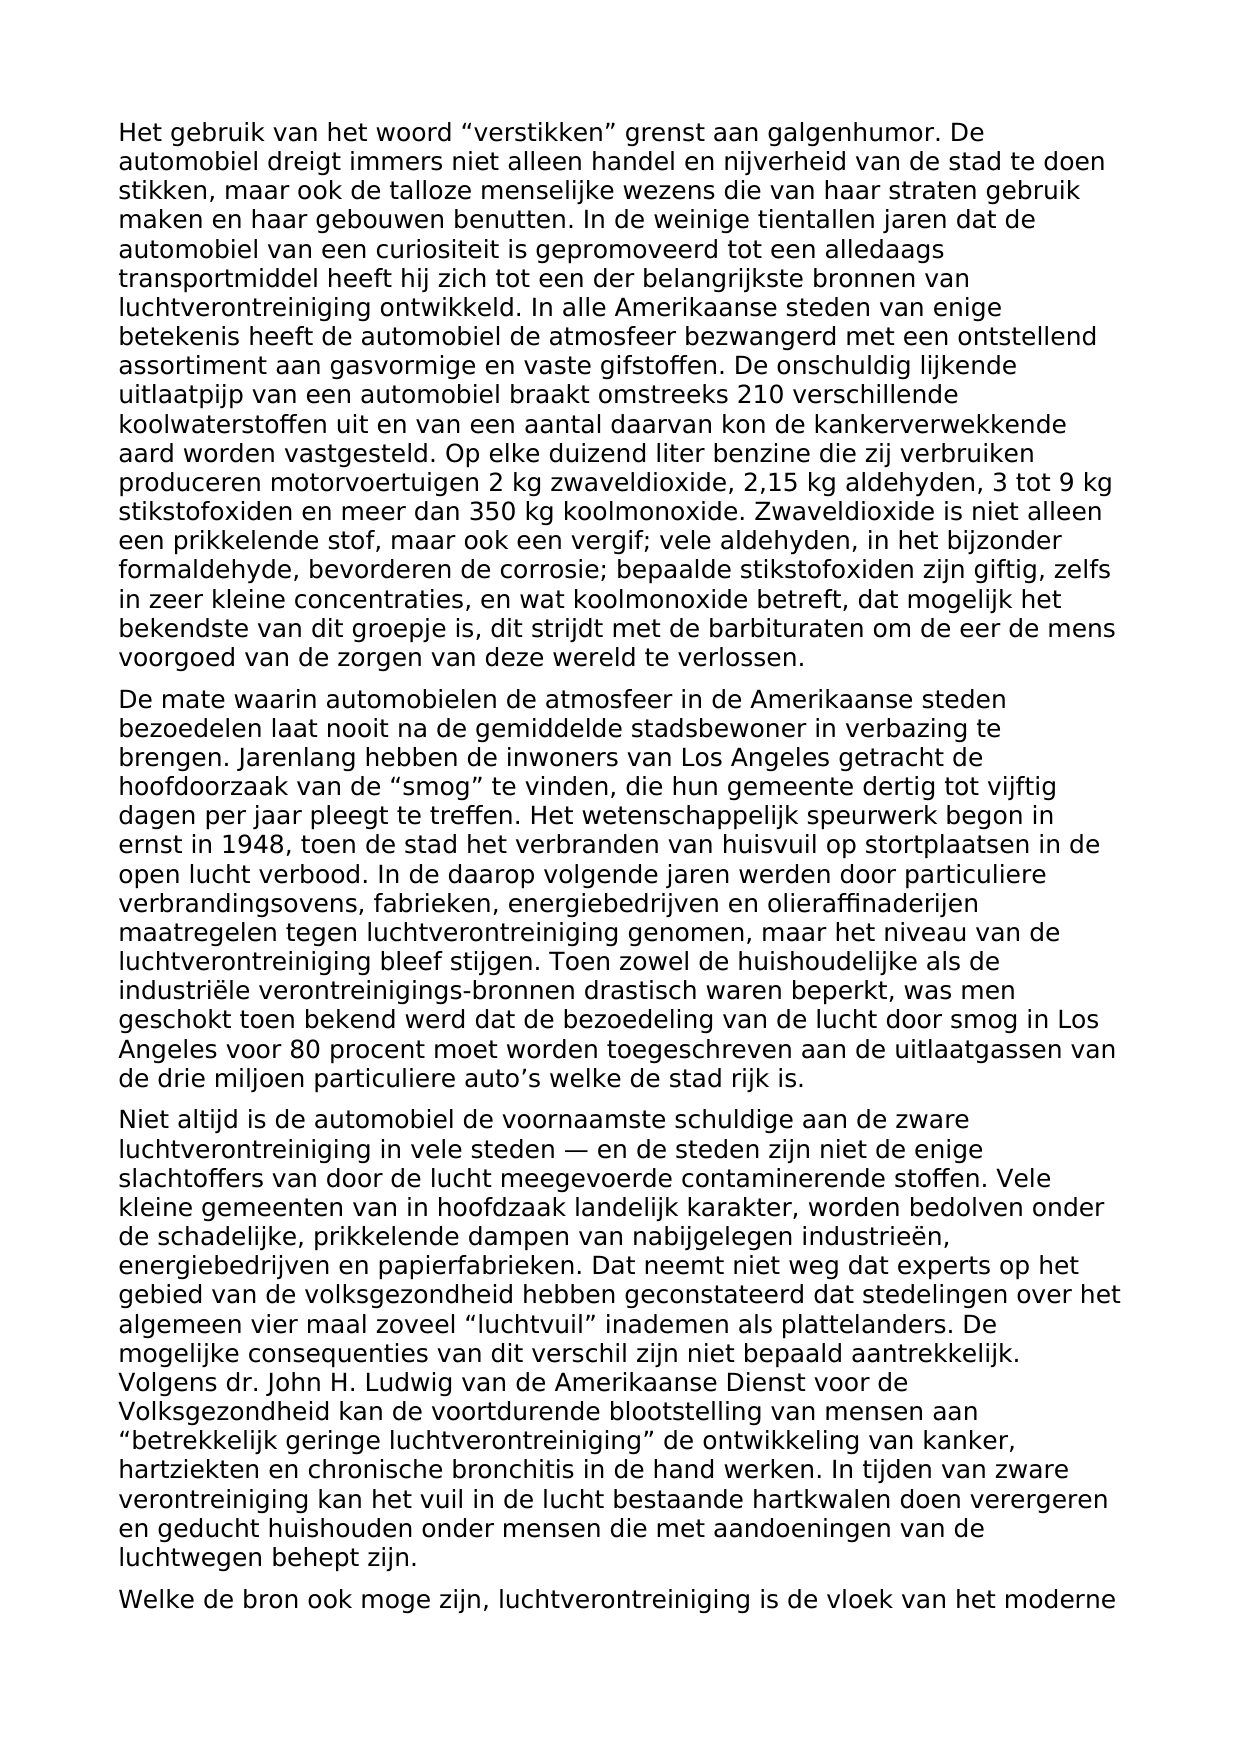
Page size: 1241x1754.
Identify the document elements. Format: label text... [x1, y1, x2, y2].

text Niet altijd is de automobiel de voornaamste schuldige aan de zware luchtverontreiniging in vele steden — en de steden zijn niet de enige slachtoffers van door de lucht meegevoerde contaminerende stoffen. Vele kleine gemeenten van in hoofdzaak landelijk karakter, worden bedolven onder de schadelijke, prikkelende dampen van nabijgelegen industrieën, energiebedrijven en papierfabrieken. Dat neemt niet weg dat experts op het gebied van de volksgezondheid hebben geconstateerd dat stedelingen over het algemeen vier maal zoveel “luchtvuil” inademen als plattelanders. De mogelijke consequenties van dit verschil zijn niet bepaald aantrekkelijk. Volgens dr. John H. Ludwig van de Amerikaanse Dienst voor de Volksgezondheid kan de voortdurende blootstelling van mensen aan “betrekkelijk geringe luchtverontreiniging” de ontwikkeling van kanker, hartziekten en chronische bronchitis in de hand werken. In tijden van zware verontreiniging kan het vuil in de lucht bestaande hartkwalen doen verergeren en geducht huishouden onder mensen die met aandoeningen van de luchtwegen behept zijn. [118, 1106, 1122, 1572]
text Welke de bron ook moge zijn, luchtverontreiniging is de vloek van het moderne [118, 1585, 1122, 1614]
text De mate waarin automobielen de atmosfeer in de Amerikaanse steden bezoedelen laat nooit na de gemiddelde stadsbewoner in verbazing te brengen. Jarenlang hebben de inwoners van Los Angeles getracht de hoofdoorzaak van de “smog” te vinden, die hun gemeente dertig tot vijftig dagen per jaar pleegt te treffen. Het wetenschappelijk speurwerk begon in ernst in 1948, toen de stad het verbranden van huisvuil op stortplaatsen in de open lucht verbood. In de daarop volgende jaren werden door particuliere verbrandingsovens, fabrieken, energiebedrijven en olieraffinaderijen maatregelen tegen luchtverontreiniging genomen, maar het niveau van de luchtverontreiniging bleef stijgen. Toen zowel de huishoudelijke als de industriële verontreinigings-bronnen drastisch waren beperkt, was men geschokt toen bekend werd dat de bezoedeling van de lucht door smog in Los Angeles voor 80 procent moet worden toegeschreven aan de uitlaatgassen van de drie miljoen particuliere auto’s welke de stad rijk is. [118, 685, 1122, 1093]
text Het gebruik van het woord “verstikken” grenst aan galgenhumor. De automobiel dreigt immers niet alleen handel en nijverheid van de stad te doen stikken, maar ook de talloze menselijke wezens die van haar straten gebruik maken en haar gebouwen benutten. In de weinige tientallen jaren dat de automobiel van een curiositeit is gepromoveerd tot een alledaags transportmiddel heeft hij zich tot een der belangrijkste bronnen van luchtverontreiniging ontwikkeld. In alle Amerikaanse steden van enige betekenis heeft de automobiel de atmosfeer bezwangerd met een ontstellend assortiment aan gasvormige en vaste gifstoffen. De onschuldig lijkende uitlaatpijp van een automobiel braakt omstreeks 210 verschillende koolwaterstoffen uit en van een aantal daarvan kon de kankerverwekkende aard worden vastgesteld. Op elke duizend liter benzine die zij verbruiken produceren motorvoertuigen 2 kg zwaveldioxide, 2,15 kg aldehyden, 3 tot 9 kg stikstofoxiden en meer dan 350 kg koolmonoxide. Zwaveldioxide is niet alleen een prikkelende stof, maar ook een vergif; vele aldehyden, in het bijzonder formaldehyde, bevorderen de corrosie; bepaalde stikstofoxiden zijn giftig, zelfs in zeer kleine concentraties, en wat koolmonoxide betreft, dat mogelijk het bekendste van dit groepje is, dit strijdt met de barbituraten om de eer de mens voorgoed van de zorgen van deze wereld te verlossen. [118, 118, 1122, 672]
